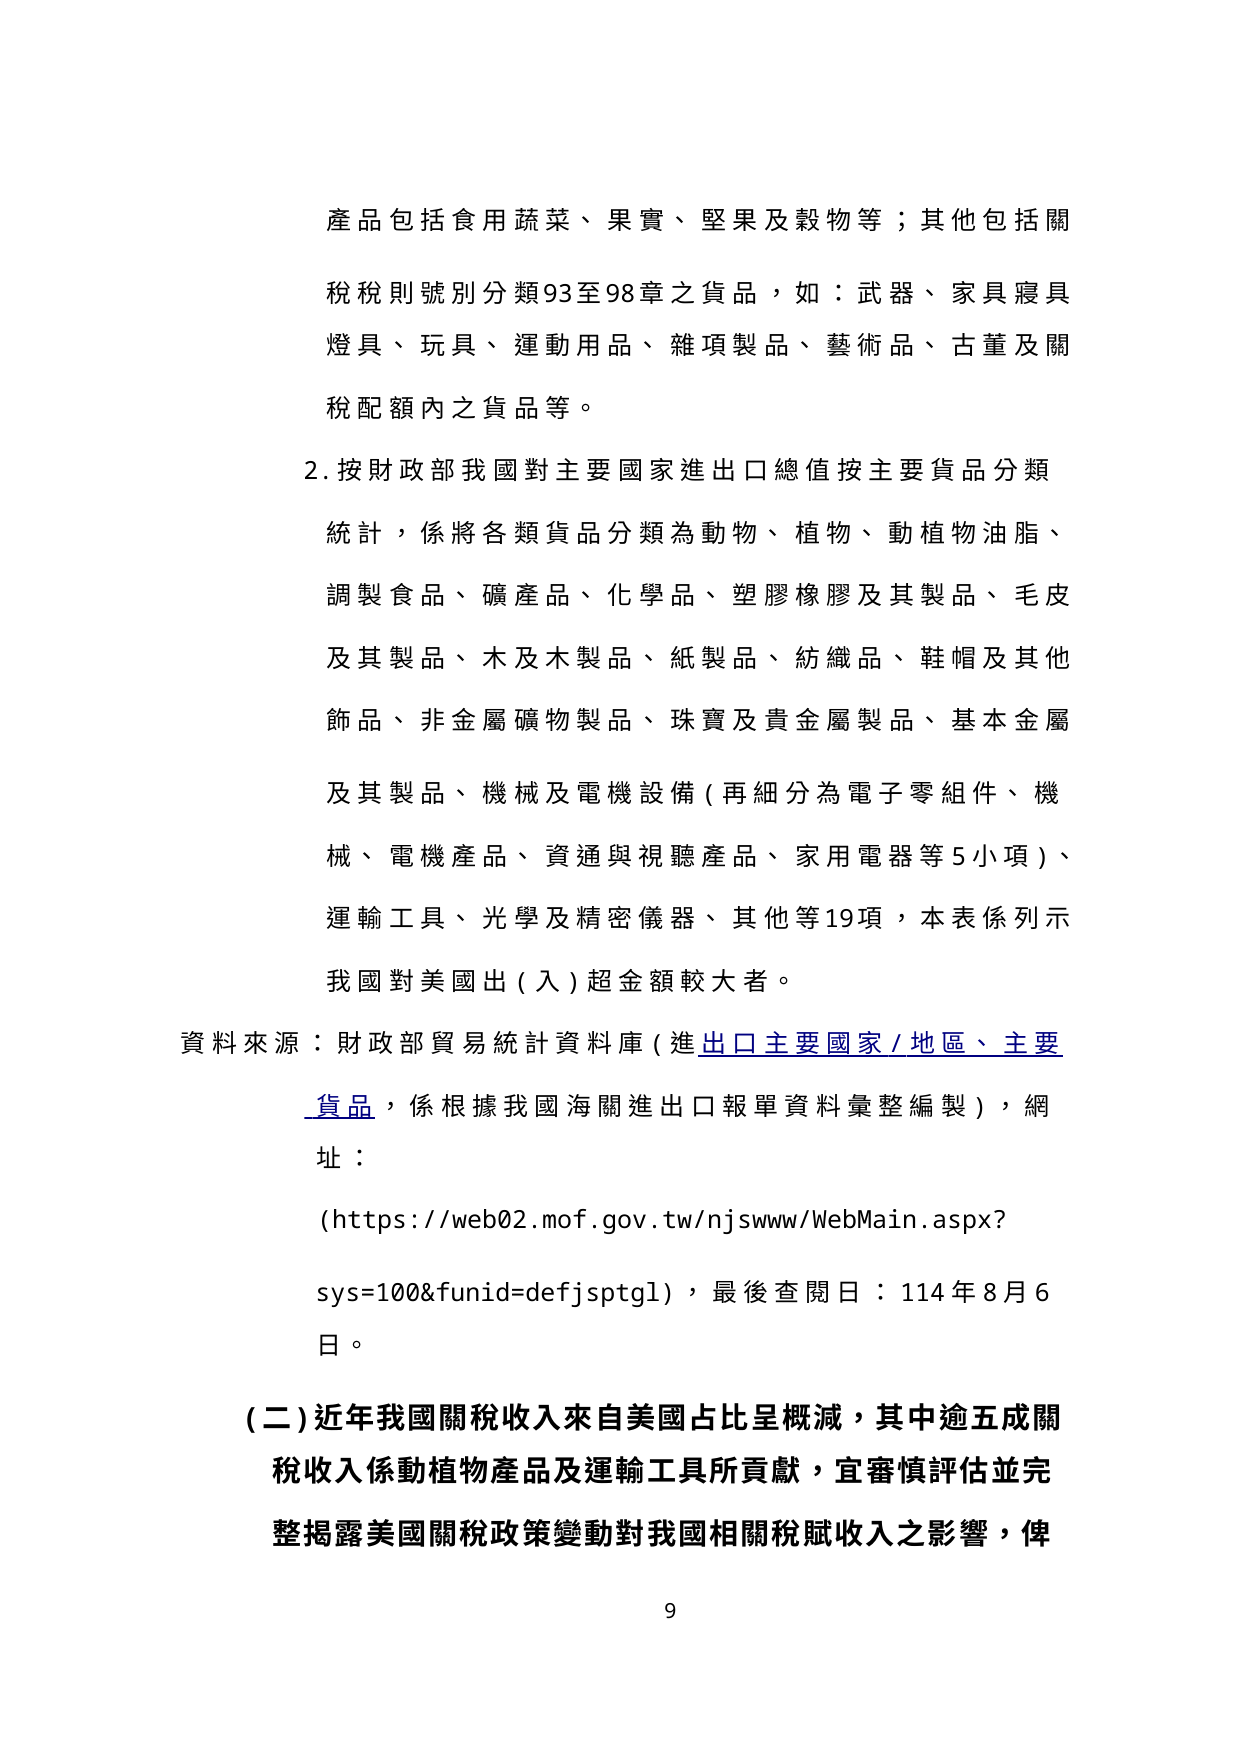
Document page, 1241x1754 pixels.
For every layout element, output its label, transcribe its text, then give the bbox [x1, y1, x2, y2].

text 資料來源：財政部貿易統計資料庫(進出口主要國家/地區、主要貨品，係根據我國海關進出口報單資料彙整編製)，網址： [177, 990, 1063, 1177]
text (https://web02.mof.gov.tw/njswww/WebMain.aspx?sys=100&funid=defjsptgl)，最後查閱日：114年8月6日。 [304, 1177, 1063, 1365]
text 產品包括食用蔬菜、果實、堅果及穀物等；其他包括關稅稅則號別分類93至98章之貨品，如：武器、家具寢具燈具、玩具、運動用品、雜項製品、藝術品、古董及關稅配額內之貨品等。 [177, 177, 1074, 427]
text (二)近年我國關稅收入來自美國占比呈概減，其中逾五成關稅收入係動植物產品及運輸工具所貢獻，宜審慎評估並完整揭露美國關稅政策變動對我國相關稅賦收入之影響，俾 [236, 1365, 1063, 1552]
text 2.按財政部我國對主要國家進出口總值按主要貨品分類統計，係將各類貨品分類為動物、植物、動植物油脂、調製食品、礦產品、化學品、塑膠橡膠及其製品、毛皮及其製品、木及木製品、紙製品、紡織品、鞋帽及其他飾品、非金屬礦物製品、珠寶及貴金屬製品、基本金屬及其製品、機械及電機設備(再細分為電子零組件、機械、電機產品、資通與視聽產品、家用電器等5小項)、運輸工具、光學及精密儀器、其他等19項，本表係列示我國對美國出(入)超金額較大者。 [295, 427, 1074, 990]
